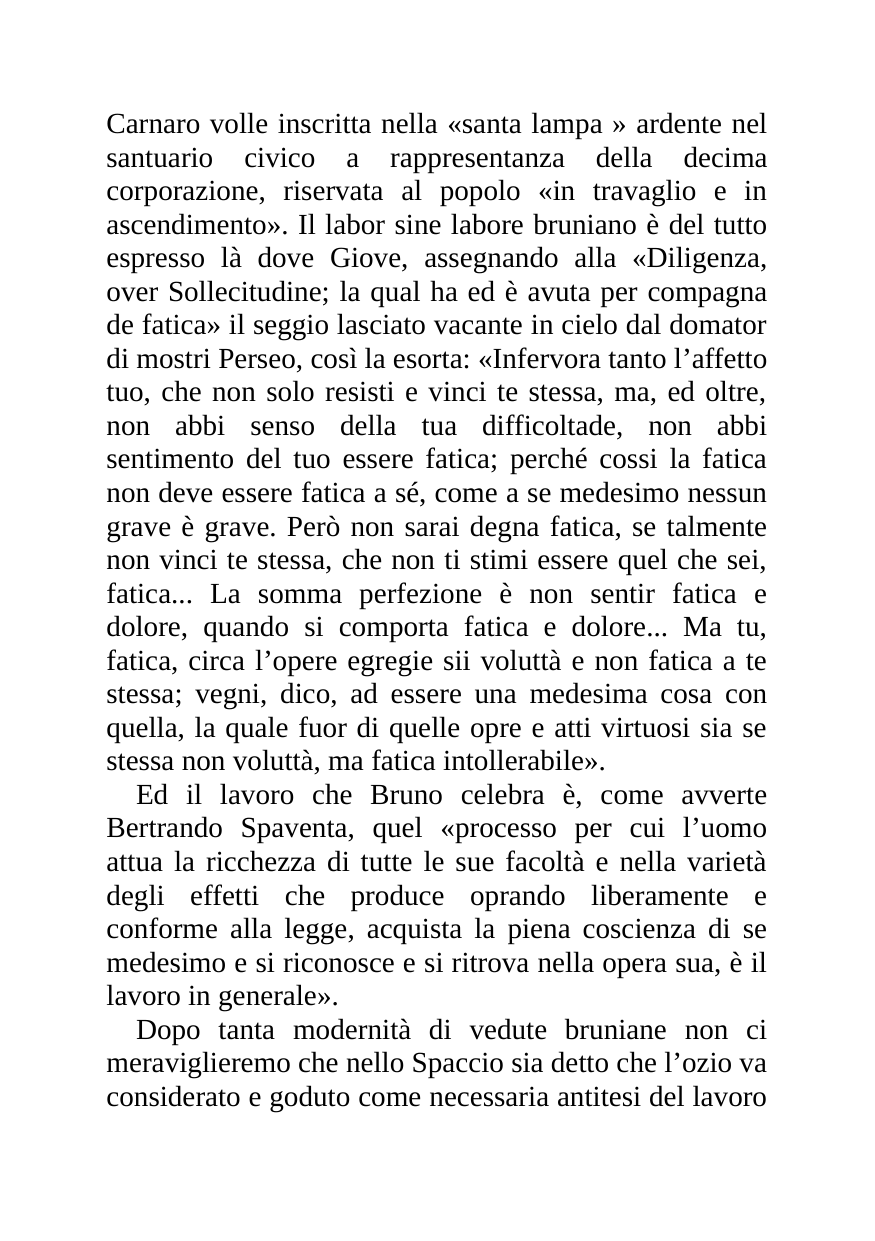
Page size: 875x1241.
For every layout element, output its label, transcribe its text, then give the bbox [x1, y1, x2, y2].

text Dopo tanta modernità di vedute bruniane non ci meraviglieremo che nello Spaccio sia detto che l’ozio va considerato e goduto come necessaria antitesi del lavoro [106, 1012, 768, 1112]
text Ed il lavoro che Bruno celebra è, come avverte Bertrando Spaventa, quel «processo per cui l’uomo attua la ricchezza di tutte le sue facoltà e nella varietà degli effetti che produce oprando liberamente e conforme alla legge, acquista la piena coscienza di se medesimo e si riconosce e si ritrova nella opera sua, è il lavoro in generale». [106, 777, 768, 1012]
text Carnaro volle inscritta nella «santa lampa » ardente nel santuario civico a rappresentanza della decima corporazione, riservata al popolo «in travaglio e in ascendimento». Il labor sine labore bruniano è del tutto espresso là dove Giove, assegnando alla «Diligenza, over Sollecitudine; la qual ha ed è avuta per compagna de fatica» il seggio lasciato vacante in cielo dal domator di mostri Perseo, così la esorta: «Infervora tanto l’affetto tuo, che non solo resisti e vinci te stessa, ma, ed oltre, non abbi senso della tua difficoltade, non abbi sentimento del tuo essere fatica; perché cossi la fatica non deve essere fatica a sé, come a se medesimo nessun grave è grave. Però non sarai degna fatica, se talmente non vinci te stessa, che non ti stimi essere quel che sei, fatica... La somma perfezione è non sentir fatica e dolore, quando si comporta fatica e dolore... Ma tu, fatica, circa l’opere egregie sii voluttà e non fatica a te stessa; vegni, dico, ad essere una medesima cosa con quella, la quale fuor di quelle opre e atti virtuosi sia se stessa non voluttà, ma fatica intollerabile». [106, 106, 768, 777]
